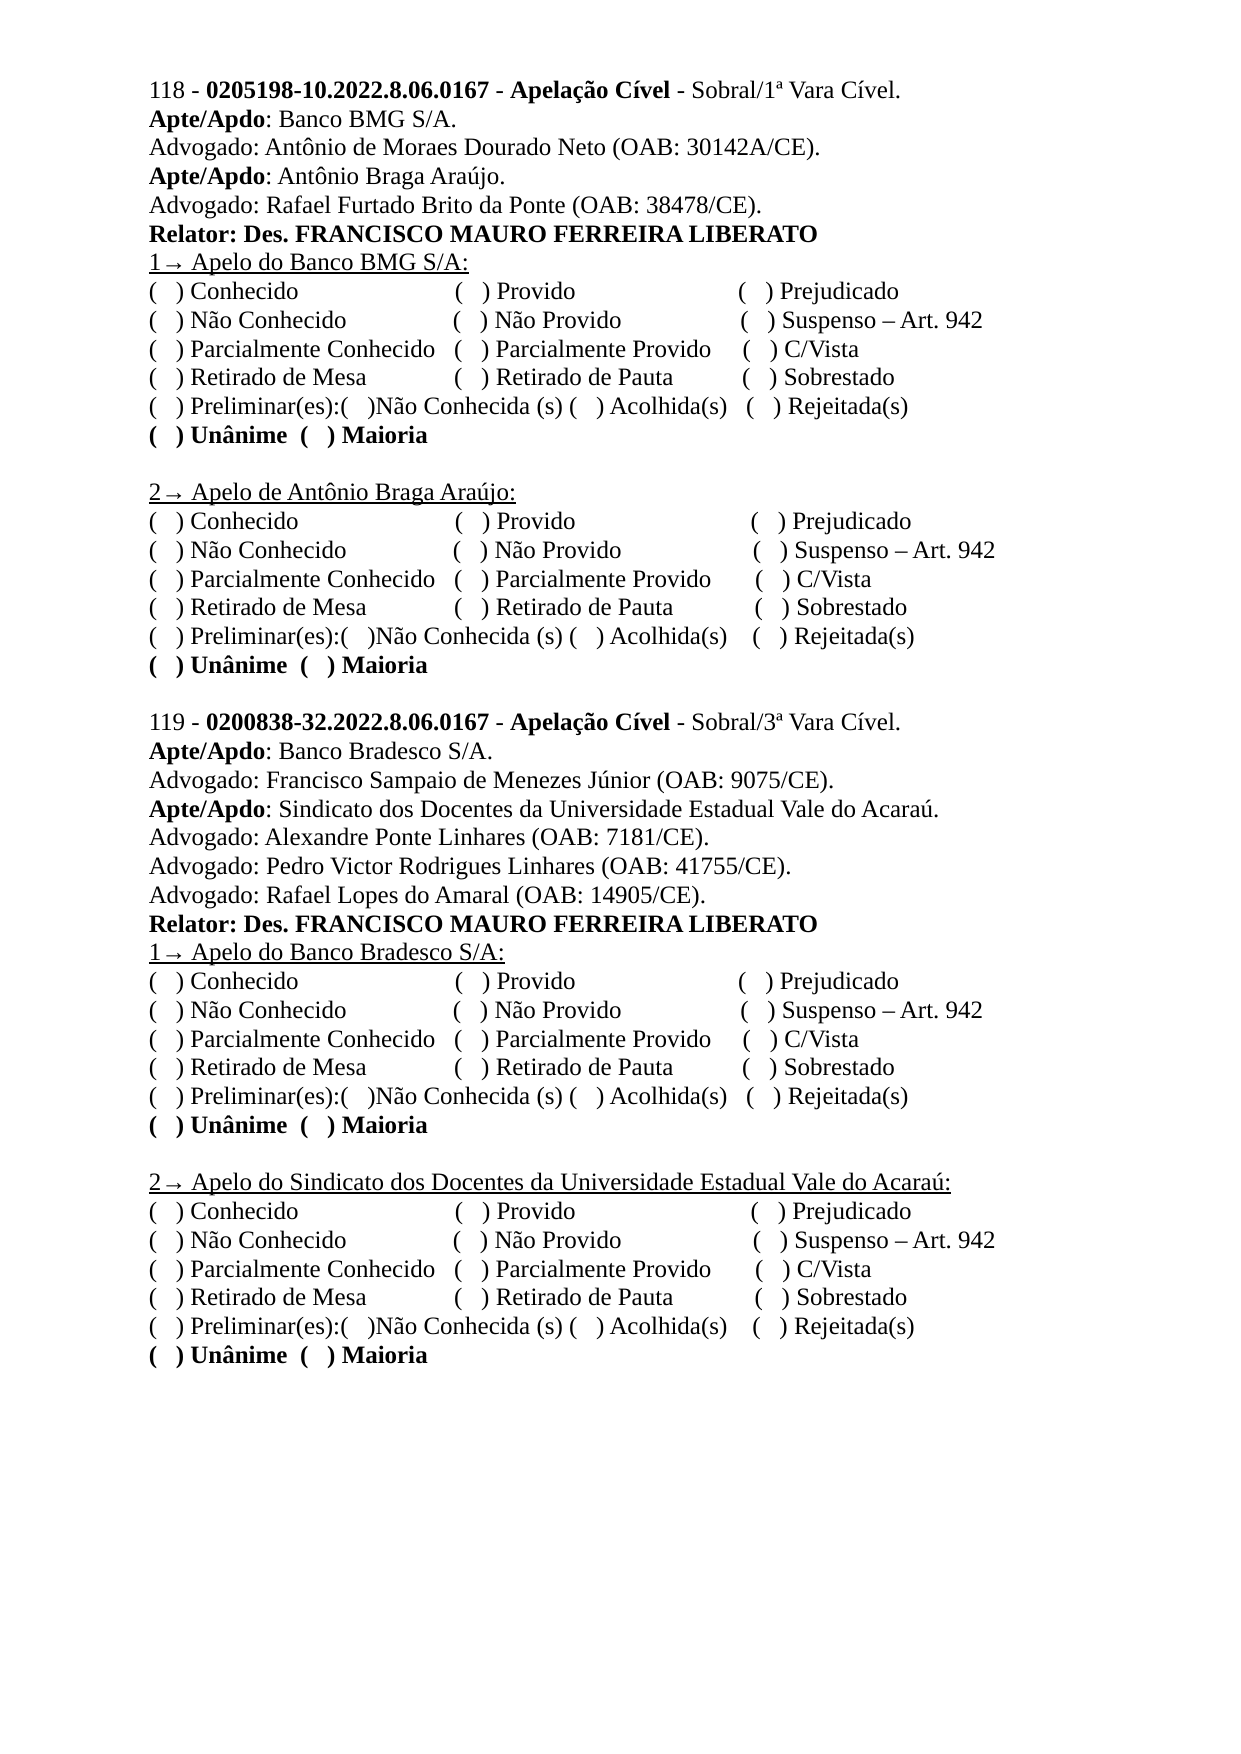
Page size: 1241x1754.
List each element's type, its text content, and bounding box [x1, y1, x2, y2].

text ( ) Parcialmente Conhecido ( ) Parcialmente Provido ( ) C/Vista [148, 564, 1158, 592]
text Advogado: Pedro Victor Rodrigues Linhares (OAB: 41755/CE). [148, 851, 1141, 880]
text 1→ Apelo do Banco Bradesco S/A: [148, 937, 1141, 966]
text 119 - 0200838-32.2022.8.06.0167 - Apelação Cível - Sobral/3ª Vara Cível. [148, 707, 1141, 736]
text Relator: Des. FRANCISCO MAURO FERREIRA LIBERATO [148, 219, 1141, 247]
text ( ) Unânime ( ) Maioria [148, 1110, 1158, 1139]
text 2→ Apelo do Sindicato dos Docentes da Universidade Estadual Vale do Acaraú: [148, 1167, 1141, 1196]
text Apte/Apdo: Antônio Braga Araújo. [148, 161, 1141, 190]
text Advogado: Alexandre Ponte Linhares (OAB: 7181/CE). [148, 822, 1141, 851]
text ( ) Retirado de Mesa ( ) Retirado de Pauta ( ) Sobrestado [148, 592, 1158, 621]
text ( ) Não Conhecido ( ) Não Provido ( ) Suspenso – Art. 942 [148, 995, 1158, 1024]
text ( ) Conhecido ( ) Provido ( ) Prejudicado [148, 1196, 1141, 1225]
text ( ) Conhecido ( ) Provido ( ) Prejudicado [148, 966, 1141, 995]
text ( ) Retirado de Mesa ( ) Retirado de Pauta ( ) Sobrestado [148, 1052, 1158, 1081]
text ( ) Não Conhecido ( ) Não Provido ( ) Suspenso – Art. 942 [148, 535, 1158, 564]
text ( ) Conhecido ( ) Provido ( ) Prejudicado [148, 506, 1141, 535]
text ( ) Preliminar(es):( )Não Conhecida (s) ( ) Acolhida(s) ( ) Rejeitada(s) [148, 1081, 1158, 1110]
text Apte/Apdo: Sindicato dos Docentes da Universidade Estadual Vale do Acaraú. [148, 794, 1141, 822]
text Relator: Des. FRANCISCO MAURO FERREIRA LIBERATO [148, 909, 1141, 937]
text ( ) Unânime ( ) Maioria [148, 420, 1158, 449]
text ( ) Preliminar(es):( )Não Conhecida (s) ( ) Acolhida(s) ( ) Rejeitada(s) [148, 1311, 1158, 1340]
text ( ) Retirado de Mesa ( ) Retirado de Pauta ( ) Sobrestado [148, 362, 1158, 391]
text ( ) Retirado de Mesa ( ) Retirado de Pauta ( ) Sobrestado [148, 1282, 1158, 1311]
text ( ) Parcialmente Conhecido ( ) Parcialmente Provido ( ) C/Vista [148, 334, 1158, 362]
text ( ) Preliminar(es):( )Não Conhecida (s) ( ) Acolhida(s) ( ) Rejeitada(s) [148, 391, 1158, 420]
text 1→ Apelo do Banco BMG S/A: [148, 247, 1141, 276]
text ( ) Não Conhecido ( ) Não Provido ( ) Suspenso – Art. 942 [148, 1225, 1158, 1254]
text ( ) Parcialmente Conhecido ( ) Parcialmente Provido ( ) C/Vista [148, 1024, 1158, 1052]
text Advogado: Francisco Sampaio de Menezes Júnior (OAB: 9075/CE). [148, 765, 1141, 794]
text Apte/Apdo: Banco Bradesco S/A. [148, 736, 1141, 765]
text Advogado: Antônio de Moraes Dourado Neto (OAB: 30142A/CE). [148, 132, 1141, 161]
text ( ) Conhecido ( ) Provido ( ) Prejudicado [148, 276, 1141, 305]
text 2→ Apelo de Antônio Braga Araújo: [148, 477, 1141, 506]
text Advogado: Rafael Furtado Brito da Ponte (OAB: 38478/CE). [148, 190, 1141, 219]
text ( ) Parcialmente Conhecido ( ) Parcialmente Provido ( ) C/Vista [148, 1254, 1158, 1282]
text Advogado: Rafael Lopes do Amaral (OAB: 14905/CE). [148, 880, 1141, 909]
text ( ) Unânime ( ) Maioria [148, 1340, 1158, 1369]
text ( ) Não Conhecido ( ) Não Provido ( ) Suspenso – Art. 942 [148, 305, 1158, 334]
text 118 - 0205198-10.2022.8.06.0167 - Apelação Cível - Sobral/1ª Vara Cível. [148, 75, 1141, 104]
text Apte/Apdo: Banco BMG S/A. [148, 104, 1141, 132]
text ( ) Unânime ( ) Maioria [148, 650, 1158, 679]
text ( ) Preliminar(es):( )Não Conhecida (s) ( ) Acolhida(s) ( ) Rejeitada(s) [148, 621, 1158, 650]
